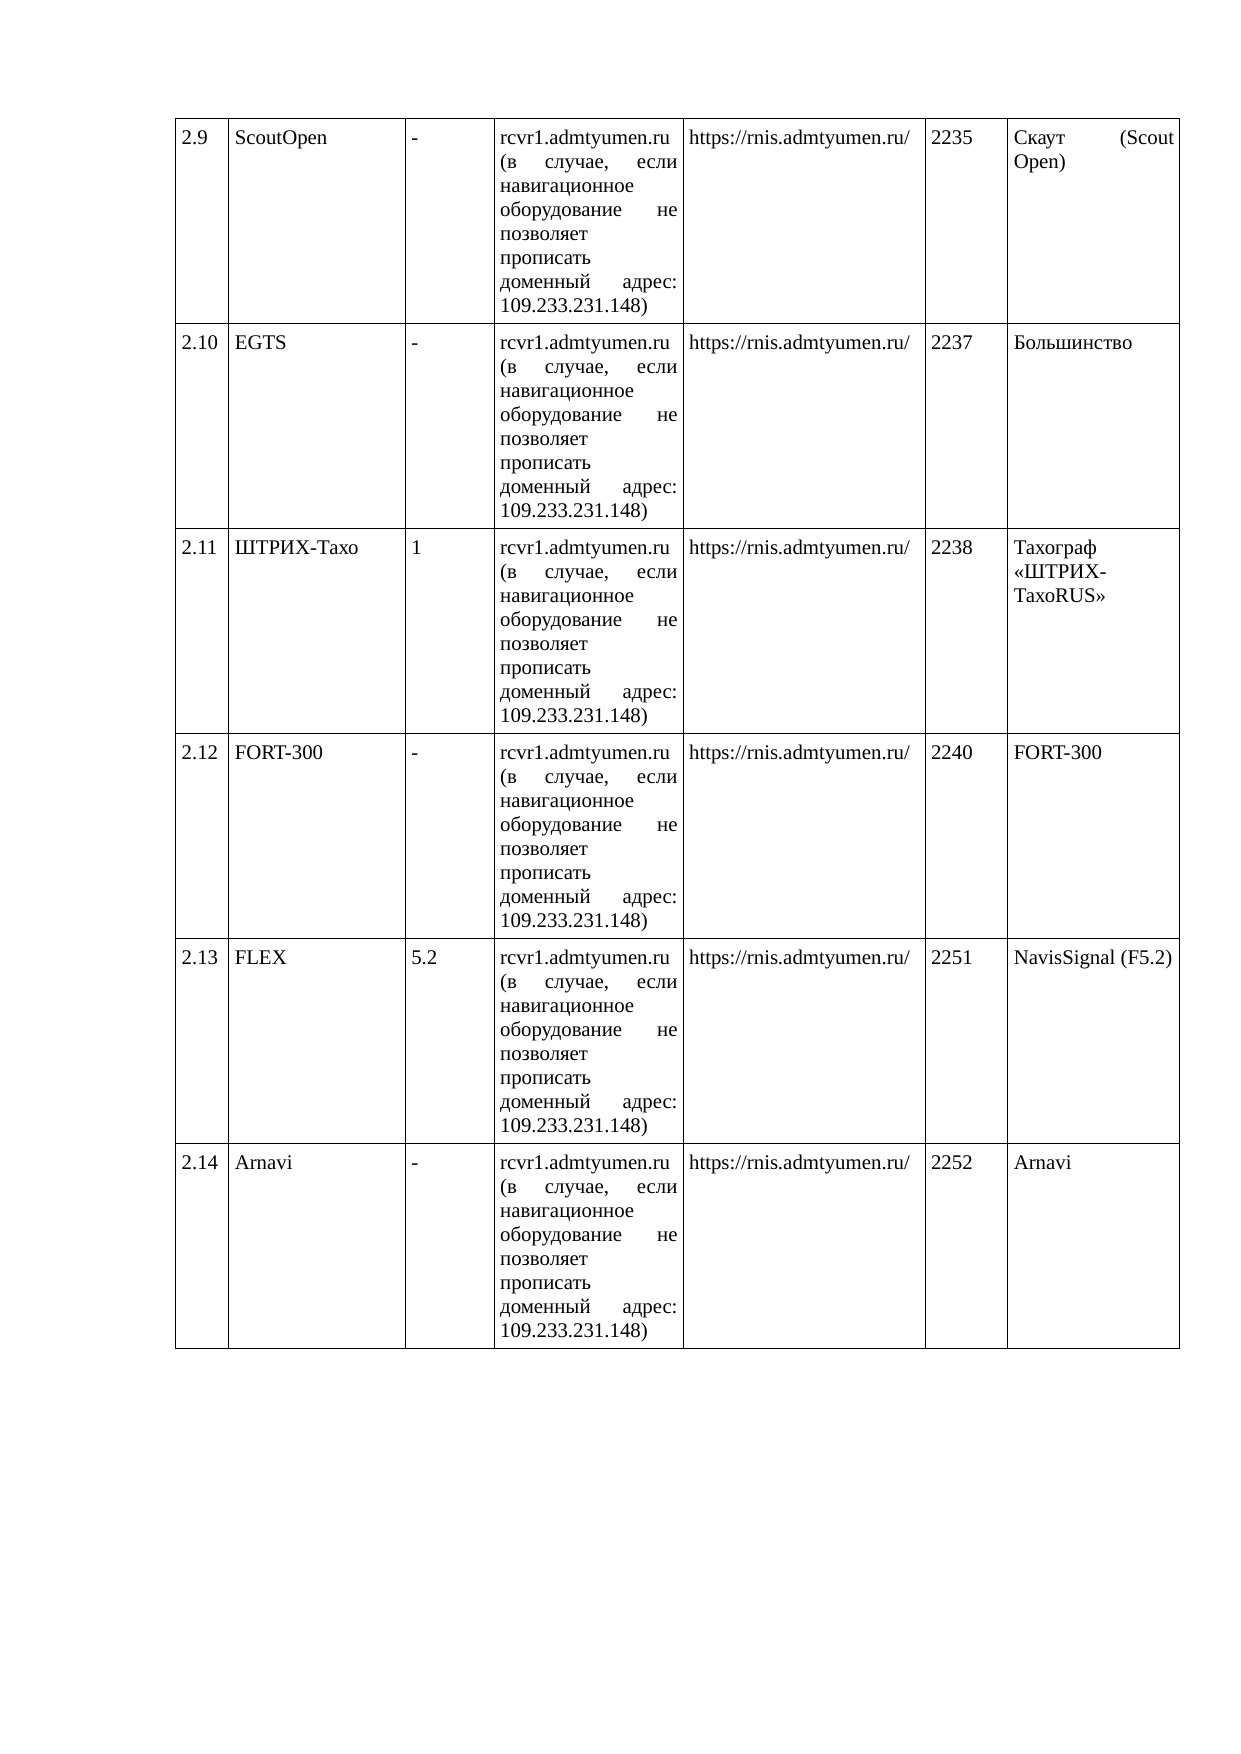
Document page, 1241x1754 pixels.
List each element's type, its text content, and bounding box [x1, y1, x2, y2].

table_cell - [406, 324, 494, 528]
table_cell FORT-300 [229, 734, 405, 938]
table_cell - [406, 119, 494, 323]
table_cell 2240 [926, 734, 1007, 938]
table_cell 2237 [926, 324, 1007, 528]
table_cell rcvr1.admtyumen.ru (в случае, если навигационное оборудование не позволяет прописать доменный адрес: 109.233.231.148) [495, 1144, 683, 1348]
table_cell 1 [406, 529, 494, 733]
table_cell rcvr1.admtyumen.ru (в случае, если навигационное оборудование не позволяет прописать доменный адрес: 109.233.231.148) [495, 324, 683, 528]
table_cell ScoutOpen [229, 119, 405, 323]
table_cell 2.9 [176, 119, 228, 323]
table_cell Тахограф «ШТРИХ-ТахоRUS» [1008, 529, 1179, 733]
table_cell rcvr1.admtyumen.ru (в случае, если навигационное оборудование не позволяет прописать доменный адрес: 109.233.231.148) [495, 529, 683, 733]
table_cell Скаут (Scout Open) [1008, 119, 1179, 323]
table_cell 5.2 [406, 939, 494, 1143]
table_cell 2238 [926, 529, 1007, 733]
table_cell 2.13 [176, 939, 228, 1143]
table_cell 2.14 [176, 1144, 228, 1348]
table_cell rcvr1.admtyumen.ru (в случае, если навигационное оборудование не позволяет прописать доменный адрес: 109.233.231.148) [495, 119, 683, 323]
table_cell https://rnis.admtyumen.ru/ [684, 1144, 925, 1348]
table_cell rcvr1.admtyumen.ru (в случае, если навигационное оборудование не позволяет прописать доменный адрес: 109.233.231.148) [495, 939, 683, 1143]
table_cell https://rnis.admtyumen.ru/ [684, 324, 925, 528]
table_cell 2251 [926, 939, 1007, 1143]
table_cell https://rnis.admtyumen.ru/ [684, 529, 925, 733]
table_cell EGTS [229, 324, 405, 528]
table_cell 2.11 [176, 529, 228, 733]
table_cell https://rnis.admtyumen.ru/ [684, 119, 925, 323]
table_cell NavisSignal (F5.2) [1008, 939, 1179, 1143]
table_cell FORT-300 [1008, 734, 1179, 938]
table_cell FLEX [229, 939, 405, 1143]
table_cell 2252 [926, 1144, 1007, 1348]
table_cell ШТРИХ-Тахо [229, 529, 405, 733]
table_cell rcvr1.admtyumen.ru (в случае, если навигационное оборудование не позволяет прописать доменный адрес: 109.233.231.148) [495, 734, 683, 938]
table_cell https://rnis.admtyumen.ru/ [684, 939, 925, 1143]
table_cell Большинство [1008, 324, 1179, 528]
table_cell Arnavi [1008, 1144, 1179, 1348]
table_cell https://rnis.admtyumen.ru/ [684, 734, 925, 938]
table_cell 2235 [926, 119, 1007, 323]
table_cell 2.12 [176, 734, 228, 938]
table_cell Arnavi [229, 1144, 405, 1348]
table_cell 2.10 [176, 324, 228, 528]
table_cell - [406, 734, 494, 938]
table_cell - [406, 1144, 494, 1348]
